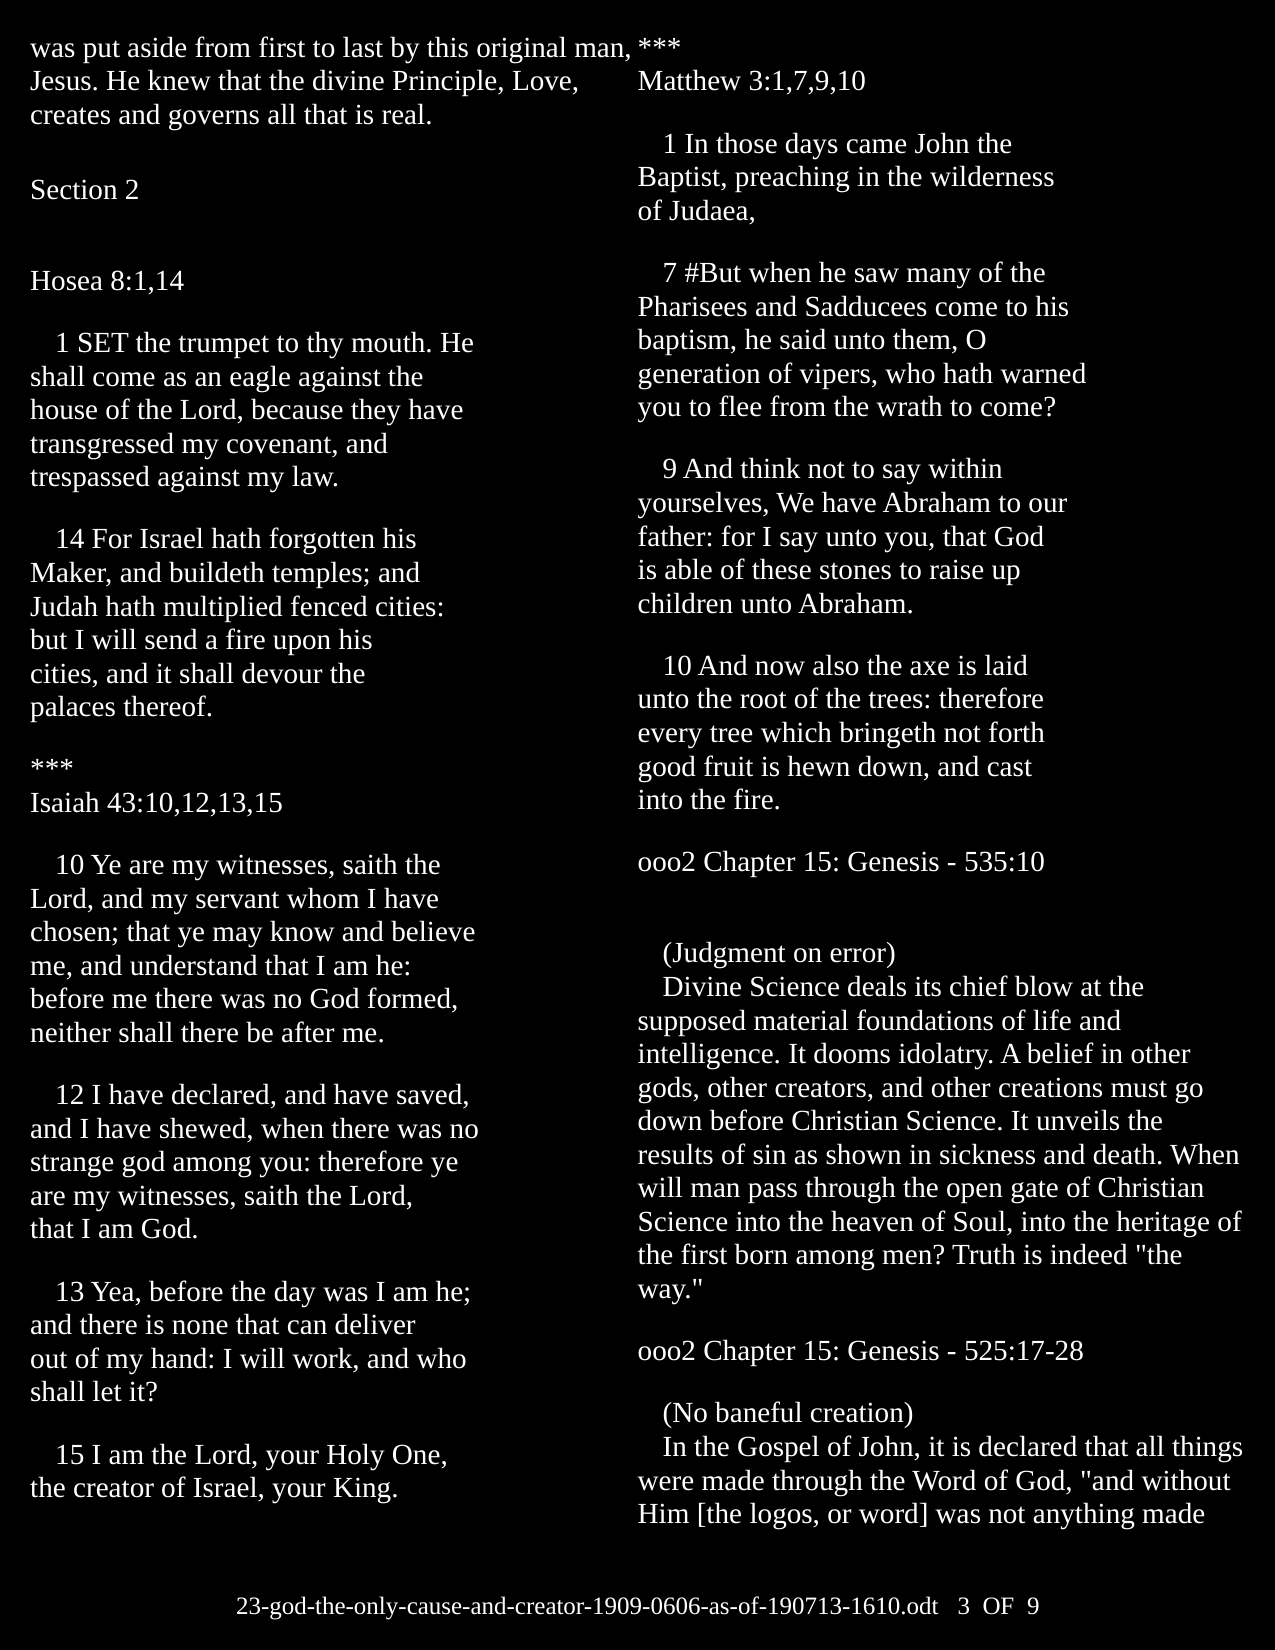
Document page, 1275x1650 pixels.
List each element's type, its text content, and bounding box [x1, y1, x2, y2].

text Section 2 [30, 172, 637, 205]
text Hosea 8:1,14 1 SET the trumpet to thy mouth. He shall come as an eagle against the house of the Lord, because they have transgressed my covenant, and trespassed against my law. 14 For Israel hath forgotten his Maker, and buildeth temples; and Judah hath multiplied fenced cities: but I will send a fire upon his cities, and it shall devour the palaces thereof. *** Isaiah 43:10,12,13,15 10 Ye are my witnesses, saith the Lord, and my servant whom I have chosen; that ye may know and believe me, and understand that I am he: before me there was no God formed, neither shall there be after me. 12 I have declared, and have saved, and I have shewed, when there was no strange god among you: therefore ye are my witnesses, saith the Lord, that I am God. 13 Yea, before the day was I am he; and there is none that can deliver out of my hand: I will work, and who shall let it? 15 I am the Lord, your Holy One, the creator of Israel, your King. *** Matthew 3:1,7,9,10 1 In those days came John the Baptist, preaching in the wilderness of Judaea, 7 #But when he saw many of the Pharisees and Sadducees come to his baptism, he said unto them, O generation of vipers, who hath warned you to flee from the wrath to come? 9 And think not to say within yourselves, We have Abraham to our father: for I say unto you, that God is able of these stones to raise up children unto Abraham. 10 And now also the axe is laid unto the root of the trees: therefore every tree which bringeth not forth good fruit is hewn down, and cast into the fire. ooo2 Chapter 15: Genesis - 535:10 (Judgment on error) Divine Science deals its chief blow at the supposed material foundations of life and intelligence. It dooms idolatry. A belief in other gods, other creators, and other creations must go down before Christian Science. It unveils the results of sin as shown in sickness and death. When will man pass through the open gate of Christian Science into the heaven of Soul, into the heritage of the first born among men? Truth is indeed "the way." ooo2 Chapter 15: Genesis - 525:17-28 (No baneful creation) In the Gospel of John, it is declared that all things were made through the Word of God, "and without Him [the logos, or word] was not anything made that was made." Everything good or worthy, God made. Whatever is valueless or baneful, He did not make, - hence its unreality. In the Science of Genesis we read that He saw everything which He had made, "and, behold, it was very good." The corporeal senses declare otherwise; and if we give the same heed to the history of error as to the records of truth, the Scriptural record of sin and death favors the false conclusion of the material senses. ooo2 Chapter 15: Genesis - 536:11 (The fall of error) If man's spiritual gravitation and attraction to one Father, in whom we "live, and move, and have our being," should be lost, and if man should be governed by corporeality instead of divine Principle, by body instead of by Soul, man would be annihilated. Created by flesh instead of by Spirit, starting from matter instead of from God, mortal man would be governed by himself. The blind leading the blind, both would fall. [30, 30, 1245, 1533]
text Isaiah 40:13,26 13 Who hath directed the Spirit of the Lord, or being his counsellor hath taught him? 26 Lift up your eyes on high, and behold who hath created these things, that bringeth out their host by number: he calleth them all by names by the greatness of his might, for that he is strong in power; not one faileth. *** Hebrews 11:3 3 Through faith we understand that the worlds were framed by the word of God, so that things which are seen were not made of things which do appear. *** John 1:1-3 1 In the beginning was the Word, and the Word was with God, and the Word was God. 2 The same was in the beginning with God. 3 All things were made by him; and without him was not any thing made that was made. *** Revelation 4:11 11 Thou art worthy, O Lord, to receive glory and honour and power: for thou hast created all things, and for thy pleasure they are and were created. oo3o Chapter 10: Science of Being (PLATFORM) - 335:7-12 (- MORTAL MIND - Idolatry) (-18- The only substance) XVIII. Spirit, God, has created all in and of Himself. Spirit never created matter. There is nothing in Spirit out of which matter could be made, for, as the Bible declares, without the Logos, the Aeon or Word of God, "was not anything made that was made." oo3o Chapter 10: Science of Being (PLATFORM) - 331:18-22 (- MORTAL MIND - Mythology) (-6- The universal cause) VI. God is individual, incorporeal. He is divine Principle, Love, the universal cause, the only creator, and there is no other self-existence. He is all-inclusive, and is reflected by all that is real and eternal and by nothing else. ooo2 Chapter 15: Genesis - 502:29 (Ideas and identities) There is but one creator and one creation. This creation consists of the unfolding of spiritual ideas and their identities, which are embraced in the infinite Mind and forever reflected. These ideas range from the infinitesimal to infinity, and the highest ideas are the sons and daughters of God. 2ooo Chapter 3: Marriage - 69:13 (God's creation intact) Spiritually to understand that there is but one creator, God, unfolds all creation, confirms the Scriptures, brings the sweet assurance of no parting, no pain, and of man deathless and perfect and eternal. oo3o Chapter 10: Science of Being - 286:12 (Salvation is through reform) Physical causation was put aside from first to last by this original man, Jesus. He knew that the divine Principle, Love, creates and governs all that is real. [30, 30, 637, 131]
